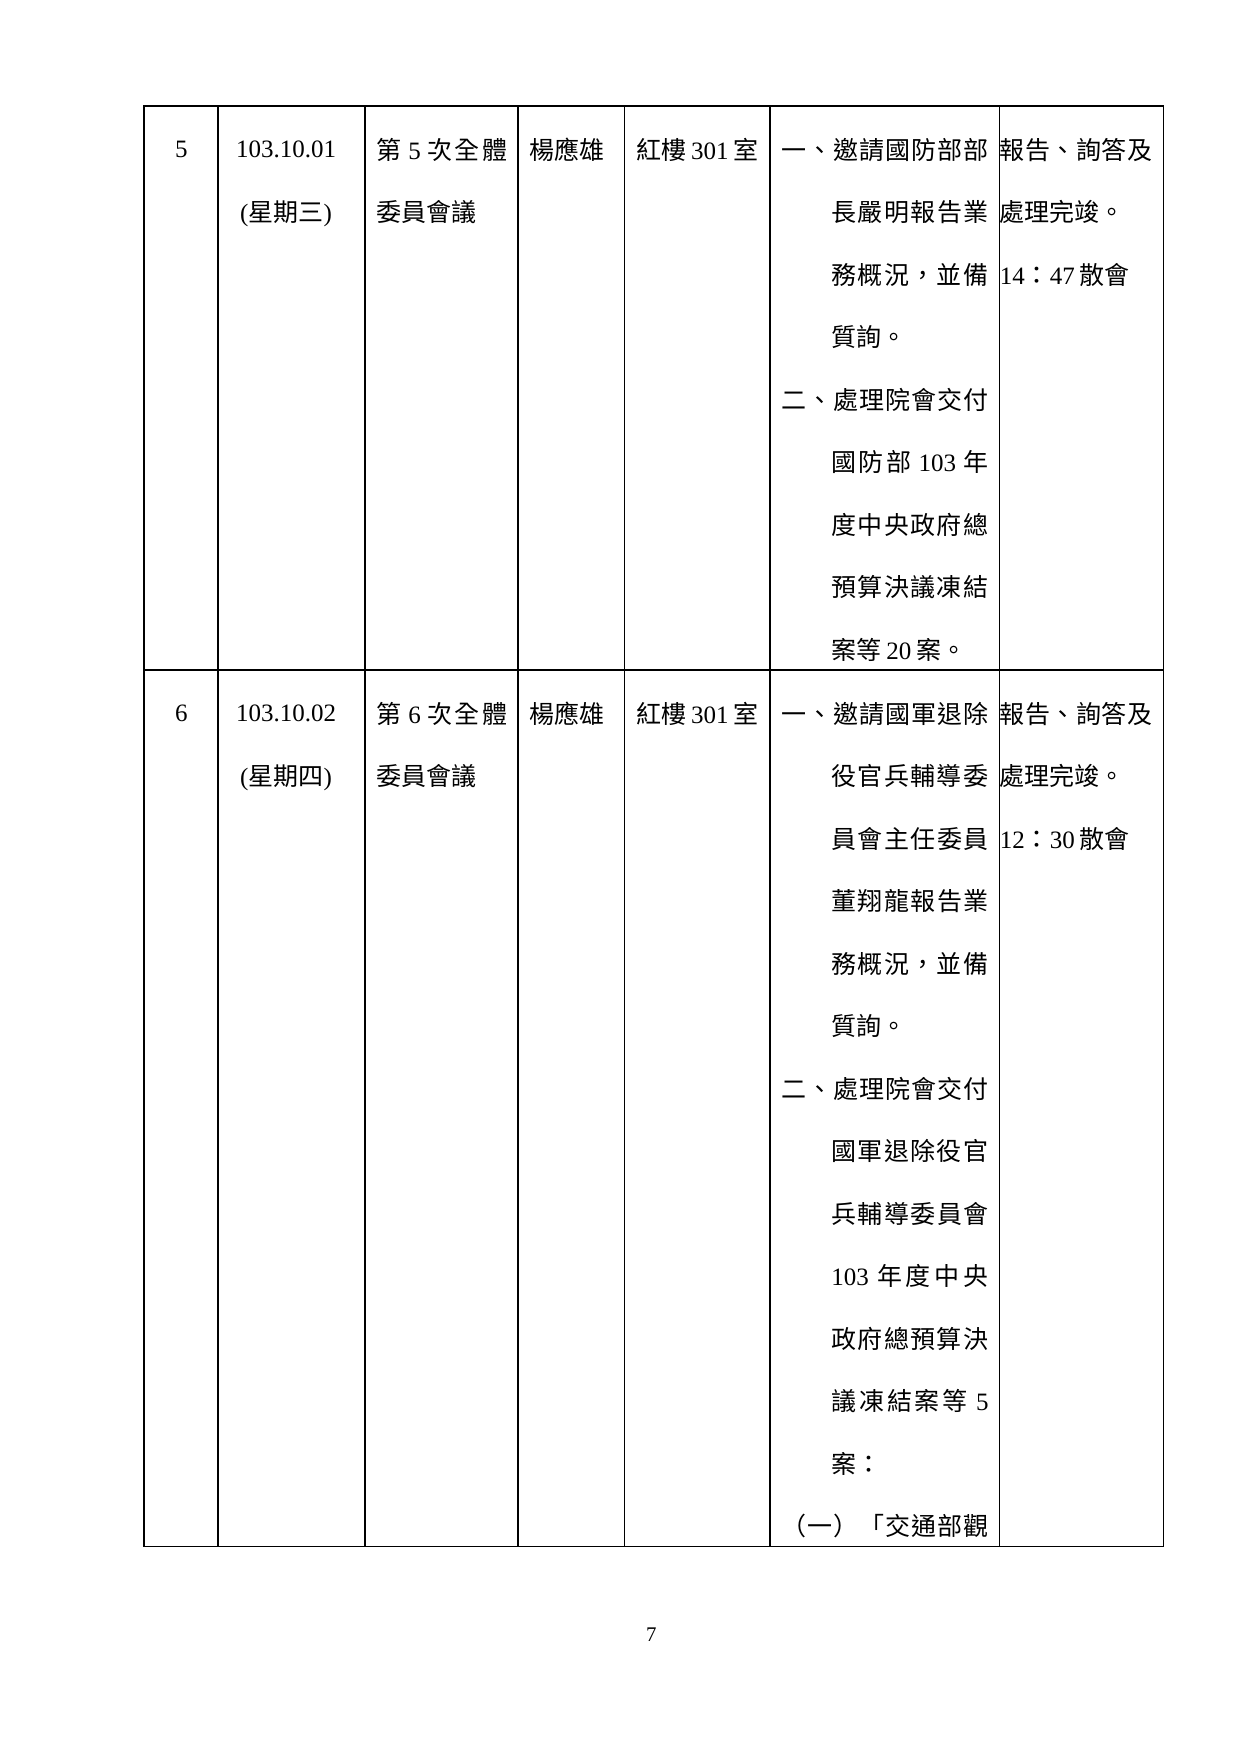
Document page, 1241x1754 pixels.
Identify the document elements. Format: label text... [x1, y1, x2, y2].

table_cell 報告、詢答及處理完竣。 12：30散會 [1000, 671, 1163, 1546]
table_cell 楊應雄 [519, 107, 624, 669]
table_cell 楊應雄 [519, 671, 624, 1546]
table_cell 6 [145, 671, 217, 1546]
table_cell 第6次全體委員會議 [366, 671, 517, 1546]
table_cell 一、邀請國軍退除役官兵輔導委員會主任委員董翔龍報告業務概況，並備質詢。 二、處理院會交付國軍退除役官兵輔導委員會103年度中央政府總預算決議凍結案等5案： （一）「交通部觀 [771, 671, 999, 1546]
table_cell 一、邀請國防部部長嚴明報告業務概況，並備質詢。 二、處理院會交付國防部103年度中央政府總預算決議凍結案等20案。 [771, 107, 999, 669]
table_cell 5 [145, 107, 217, 669]
table_cell 103.10.02 (星期四) [219, 671, 364, 1546]
table_cell 紅樓301室 [625, 671, 769, 1546]
table_cell 紅樓301室 [625, 107, 769, 669]
table_cell 第5次全體委員會議 [366, 107, 517, 669]
table_cell 103.10.01 (星期三) [219, 107, 364, 669]
table_cell 報告、詢答及處理完竣。 14：47散會 [1000, 107, 1163, 669]
